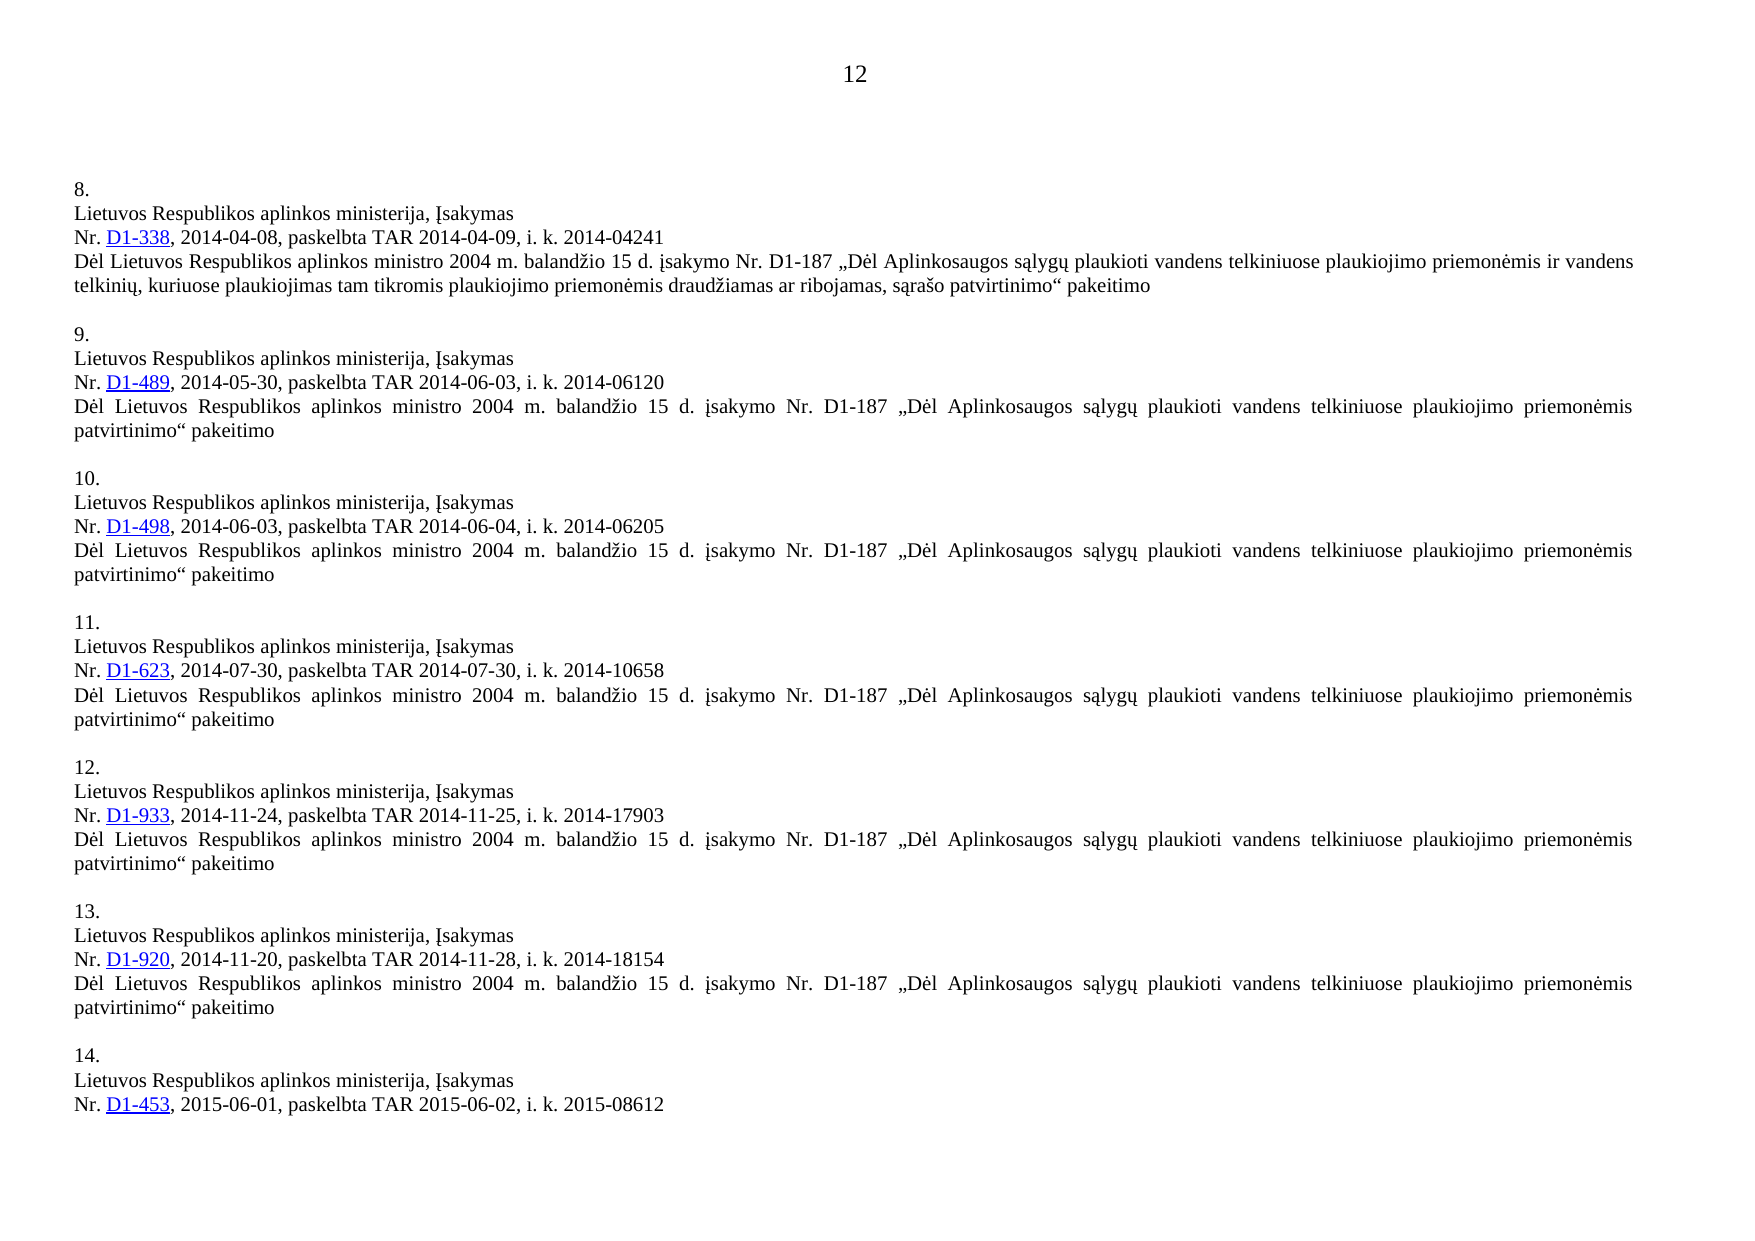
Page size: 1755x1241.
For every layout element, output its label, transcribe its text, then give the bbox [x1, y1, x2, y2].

text Lietuvos Respublikos aplinkos ministerija, Įsakymas [74, 1067, 1636, 1092]
text Dėl Lietuvos Respublikos aplinkos ministro 2004 m. balandžio 15 d. įsakymo Nr. D1-187 „Dėl Aplinkosaugos sąlygų plaukioti vandens telkiniuose plaukiojimo priemonėmis patvirtinimo“ pakeitimo [74, 971, 1636, 1019]
text 11. [74, 610, 1636, 634]
text Dėl Lietuvos Respublikos aplinkos ministro 2004 m. balandžio 15 d. įsakymo Nr. D1-187 „Dėl Aplinkosaugos sąlygų plaukioti vandens telkiniuose plaukiojimo priemonėmis patvirtinimo“ pakeitimo [74, 682, 1636, 731]
text Dėl Lietuvos Respublikos aplinkos ministro 2004 m. balandžio 15 d. įsakymo Nr. D1-187 „Dėl Aplinkosaugos sąlygų plaukioti vandens telkiniuose plaukiojimo priemonėmis patvirtinimo“ pakeitimo [74, 538, 1636, 586]
text 10. [74, 466, 1636, 490]
text Nr. D1-489, 2014-05-30, paskelbta TAR 2014-06-03, i. k. 2014-06120 [74, 370, 1636, 394]
text Nr. D1-338, 2014-04-08, paskelbta TAR 2014-04-09, i. k. 2014-04241 [74, 225, 1636, 249]
text Dėl Lietuvos Respublikos aplinkos ministro 2004 m. balandžio 15 d. įsakymo Nr. D1-187 „Dėl Aplinkosaugos sąlygų plaukioti vandens telkiniuose plaukiojimo priemonėmis ir vandens telkinių, kuriuose plaukiojimas tam tikromis plaukiojimo priemonėmis draudžiamas ar ribojamas, sąrašo patvirtinimo“ pakeitimo [74, 249, 1636, 297]
text Lietuvos Respublikos aplinkos ministerija, Įsakymas [74, 201, 1636, 225]
text Nr. D1-453, 2015-06-01, paskelbta TAR 2015-06-02, i. k. 2015-08612 [74, 1092, 1636, 1116]
text 9. [74, 322, 1636, 346]
text Nr. D1-920, 2014-11-20, paskelbta TAR 2014-11-28, i. k. 2014-18154 [74, 947, 1636, 971]
text Lietuvos Respublikos aplinkos ministerija, Įsakymas [74, 490, 1636, 514]
text Lietuvos Respublikos aplinkos ministerija, Įsakymas [74, 779, 1636, 803]
text 14. [74, 1043, 1636, 1067]
text Nr. D1-933, 2014-11-24, paskelbta TAR 2014-11-25, i. k. 2014-17903 [74, 803, 1636, 827]
text 8. [74, 177, 1636, 201]
text 13. [74, 899, 1636, 923]
text Lietuvos Respublikos aplinkos ministerija, Įsakymas [74, 634, 1636, 658]
text 12. [74, 755, 1636, 779]
text Dėl Lietuvos Respublikos aplinkos ministro 2004 m. balandžio 15 d. įsakymo Nr. D1-187 „Dėl Aplinkosaugos sąlygų plaukioti vandens telkiniuose plaukiojimo priemonėmis patvirtinimo“ pakeitimo [74, 827, 1636, 875]
text Lietuvos Respublikos aplinkos ministerija, Įsakymas [74, 923, 1636, 947]
text Dėl Lietuvos Respublikos aplinkos ministro 2004 m. balandžio 15 d. įsakymo Nr. D1-187 „Dėl Aplinkosaugos sąlygų plaukioti vandens telkiniuose plaukiojimo priemonėmis patvirtinimo“ pakeitimo [74, 394, 1636, 442]
text Lietuvos Respublikos aplinkos ministerija, Įsakymas [74, 346, 1636, 370]
text Nr. D1-623, 2014-07-30, paskelbta TAR 2014-07-30, i. k. 2014-10658 [74, 658, 1636, 682]
text Nr. D1-498, 2014-06-03, paskelbta TAR 2014-06-04, i. k. 2014-06205 [74, 514, 1636, 538]
